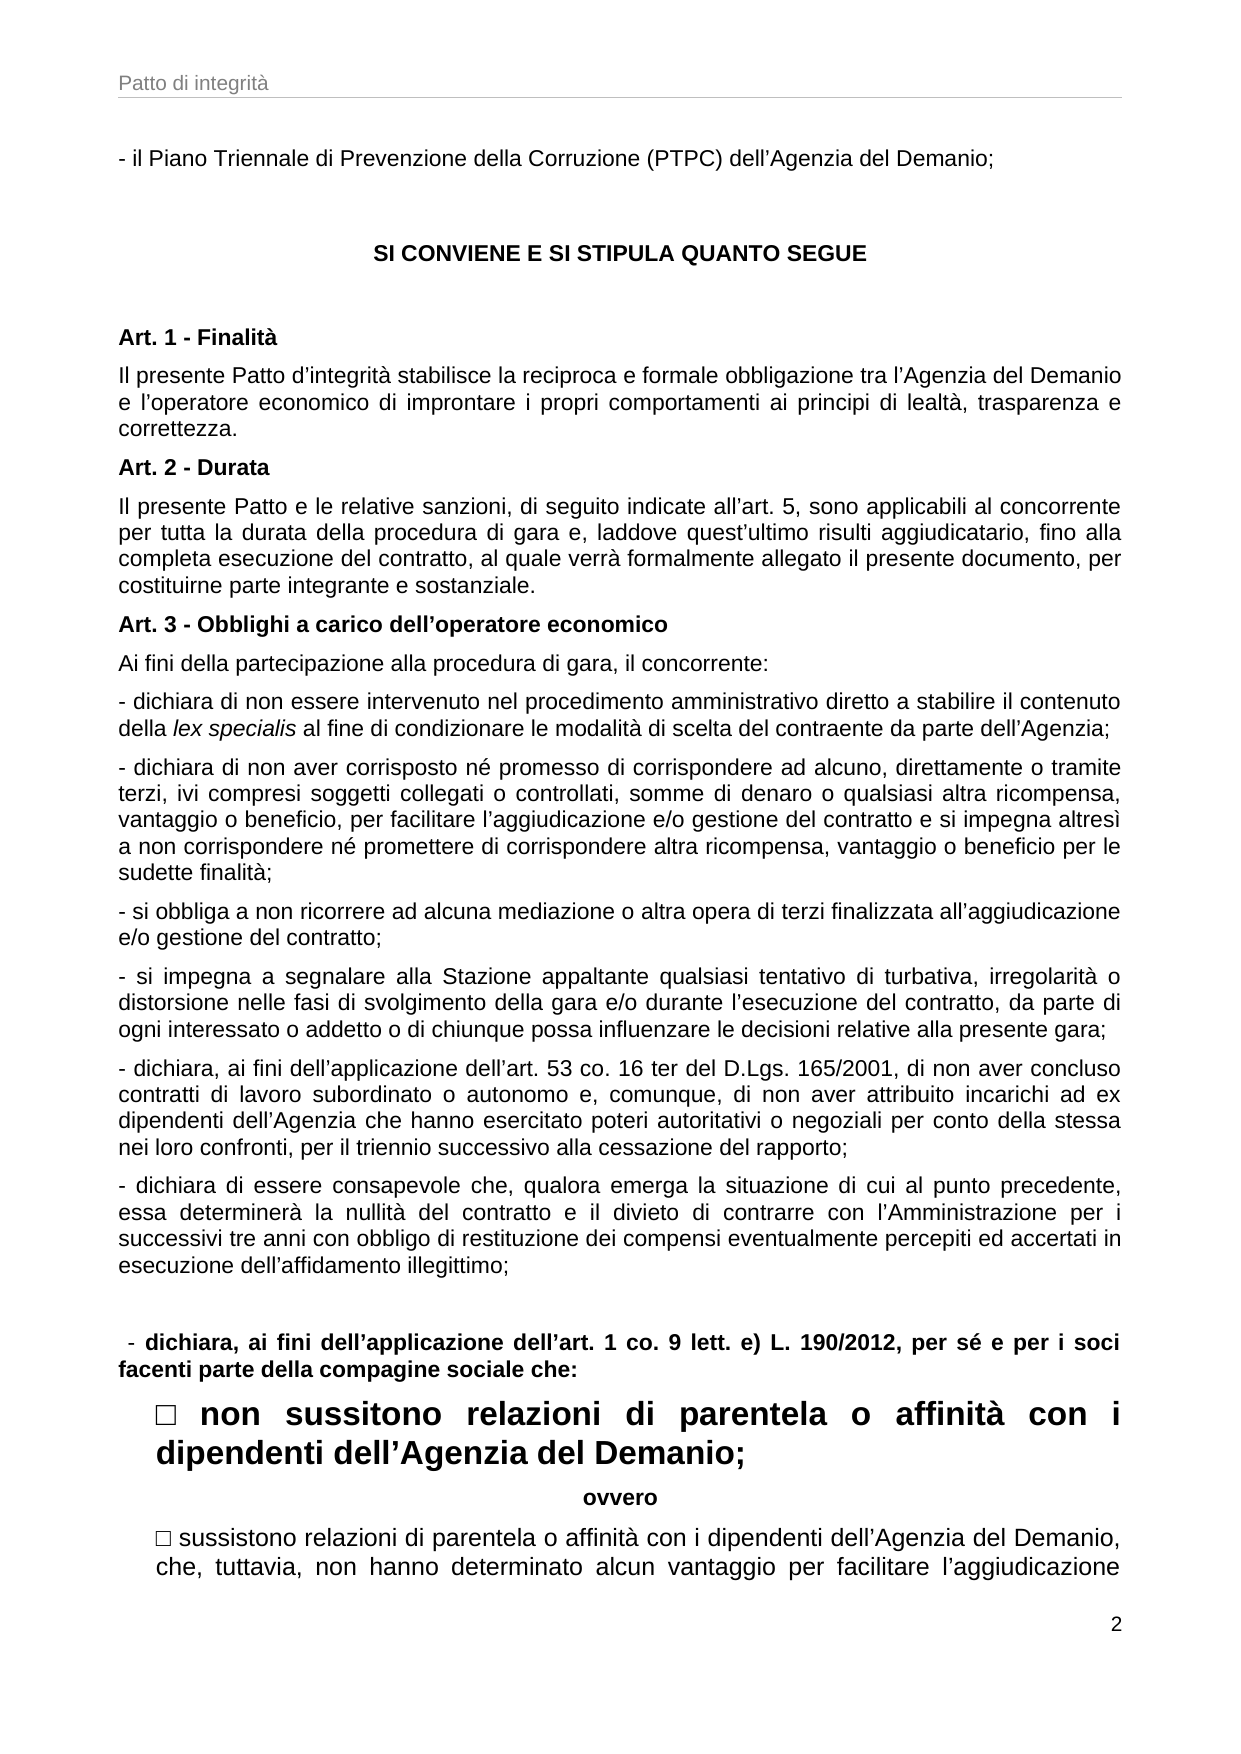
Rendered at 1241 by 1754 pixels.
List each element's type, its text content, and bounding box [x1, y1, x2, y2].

text - dichiara, ai fini dell’applicazione dell’art. 53 co. 16 ter del D.Lgs. 165/2001, di non aver concluso contratti di lavoro subordinato o autonomo e, comunque, di non aver attribuito incarichi ad ex dipendenti dell’Agenzia che hanno esercitato poteri autoritativi o negoziali per conto della stessa nei loro confronti, per il triennio successivo alla cessazione del rapporto; [118, 1054, 1122, 1160]
text Ai fini della partecipazione alla procedura di gara, il concorrente: [118, 649, 1122, 676]
text Art. 1 - Finalità [118, 323, 1122, 350]
text - dichiara di non essere intervenuto nel procedimento amministrativo diretto a stabilire il contenuto della lex specialis al fine di condizionare le modalità di scelta del contraente da parte dell’Agenzia; [118, 688, 1122, 741]
text - dichiara di essere consapevole che, qualora emerga la situazione di cui al punto precedente, essa determinerà la nullità del contratto e il divieto di contrarre con l’Amministrazione per i successivi tre anni con obbligo di restituzione dei compensi eventualmente percepiti ed accertati in esecuzione dell’affidamento illegittimo; [118, 1172, 1122, 1278]
text Il presente Patto e le relative sanzioni, di seguito indicate all’art. 5, sono applicabili al concorrente per tutta la durata della procedura di gara e, laddove quest’ultimo risulti aggiudicatario, fino alla completa esecuzione del contratto, al quale verrà formalmente allegato il presente documento, per costituirne parte integrante e sostanziale. [118, 493, 1122, 598]
text - dichiara di non aver corrisposto né promesso di corrispondere ad alcuno, direttamente o tramite terzi, ivi compresi soggetti collegati o controllati, somme di denaro o qualsiasi altra ricompensa, vantaggio o beneficio, per facilitare l’aggiudicazione e/o gestione del contratto e si impegna altresì a non corrispondere né promettere di corrispondere altra ricompensa, vantaggio o beneficio per le sudette finalità; [118, 753, 1122, 885]
text - si obbliga a non ricorrere ad alcuna mediazione o altra opera di terzi finalizzata all’aggiudicazione e/o gestione del contratto; [118, 898, 1122, 951]
text Art. 2 - Durata [118, 454, 1122, 480]
text - dichiara, ai fini dell’applicazione dell’art. 1 co. 9 lett. e) L. 190/2012, per sé e per i soci facenti parte della compagine sociale che: [118, 1329, 1122, 1382]
text ovvero [118, 1484, 1122, 1510]
text - il Piano Triennale di Prevenzione della Corruzione (PTPC) dell’Agenzia del Demanio; [118, 145, 1122, 171]
text SI CONVIENE E SI STIPULA QUANTO SEGUE [118, 239, 1122, 266]
text Art. 3 - Obblighi a carico dell’operatore economico [118, 611, 1122, 637]
text □ sussistono relazioni di parentela o affinità con i dipendenti dell’Agenzia del Demanio, che, tuttavia, non hanno determinato alcun vantaggio per facilitare l’aggiudicazione [156, 1523, 1122, 1580]
text - si impegna a segnalare alla Stazione appaltante qualsiasi tentativo di turbativa, irregolarità o distorsione nelle fasi di svolgimento della gara e/o durante l’esecuzione del contratto, da parte di ogni interessato o addetto o di chiunque possa influenzare le decisioni relative alla presente gara; [118, 963, 1122, 1042]
text □ non sussitono relazioni di parentela o affinità con i dipendenti dell’Agenzia del Demanio; [156, 1394, 1122, 1471]
text Il presente Patto d’integrità stabilisce la reciproca e formale obbligazione tra l’Agenzia del Demanio e l’operatore economico di improntare i propri comportamenti ai principi di lealtà, trasparenza e correttezza. [118, 362, 1122, 441]
